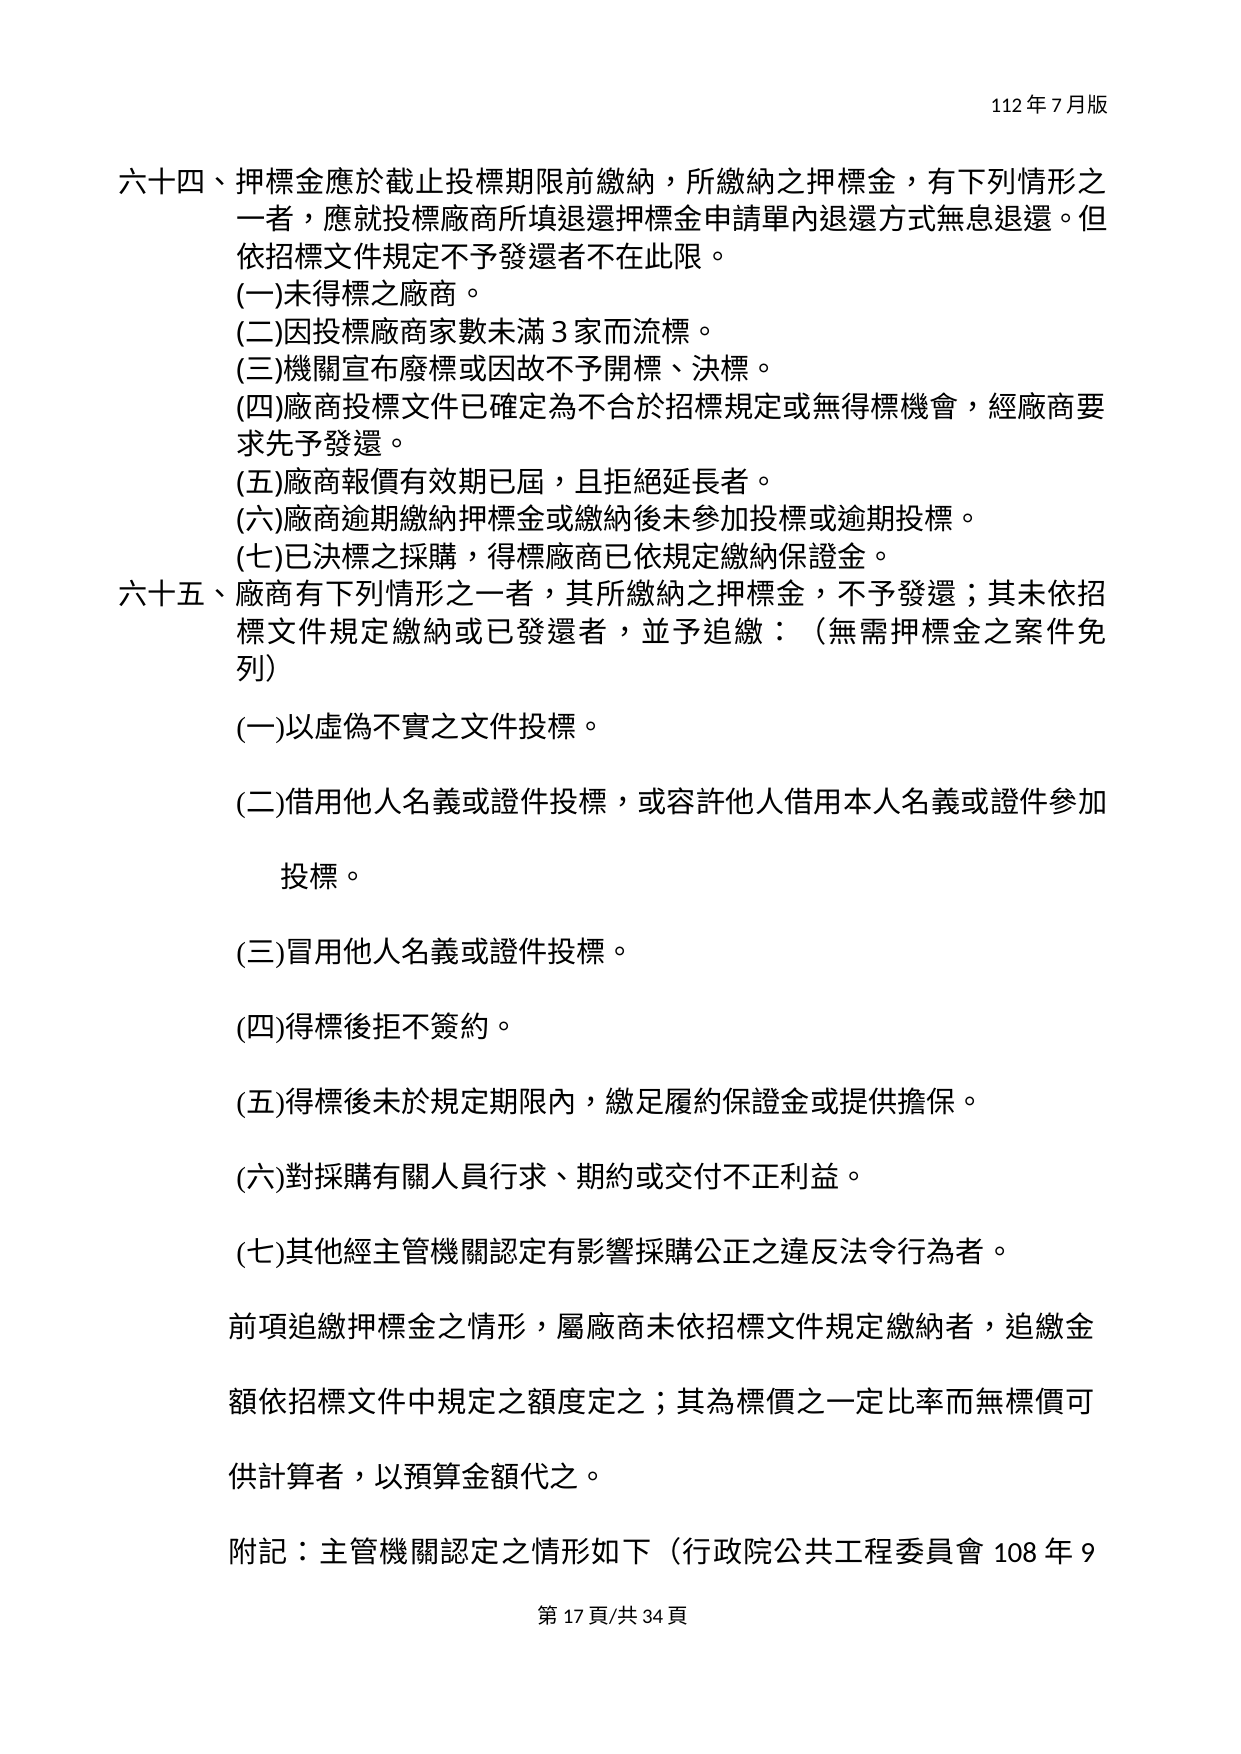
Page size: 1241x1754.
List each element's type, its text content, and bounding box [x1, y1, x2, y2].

text (三)機關宣布廢標或因故不予開標、決標。 [186, 350, 1107, 387]
text 附記：主管機關認定之情形如下（行政院公共工程委員會108年9 [228, 1512, 1095, 1587]
text (四)得標後拒不簽約。 [236, 987, 1107, 1062]
text (四)廠商投標文件已確定為不合於招標規定或無得標機會，經廠商要求先予發還。 [236, 387, 1107, 462]
text (六)廠商逾期繳納押標金或繳納後未參加投標或逾期投標。 [186, 500, 1107, 537]
text (一)以虛偽不實之文件投標。 [236, 687, 1107, 762]
text (六)對採購有關人員行求、期約或交付不正利益。 [236, 1137, 1107, 1212]
list 押標金應於截止投標期限前繳納，所繳納之押標金，有下列情形之一者，應就投標廠商所填退還押標金申請單內退還方式無息退還。但依招標文件規定不予發還者不在此限。 [118, 162, 1107, 275]
text 前項追繳押標金之情形，屬廠商未依招標文件規定繳納者，追繳金額依招標文件中規定之額度定之；其為標價之一定比率而無標價可供計算者，以預算金額代之。 [228, 1287, 1095, 1512]
text (二)因投標廠商家數未滿3家而流標。 [186, 312, 1107, 350]
text (五)廠商報價有效期已屆，且拒絕延長者。 [236, 462, 1107, 500]
list 廠商有下列情形之一者，其所繳納之押標金，不予發還；其未依招標文件規定繳納或已發還者，並予追繳：（無需押標金之案件免列） [118, 575, 1107, 687]
text (五)得標後未於規定期限內，繳足履約保證金或提供擔保。 [236, 1062, 1107, 1137]
text (七)已決標之採購，得標廠商已依規定繳納保證金。 [186, 537, 1107, 575]
text (一)未得標之廠商。 [186, 275, 1107, 312]
text (三)冒用他人名義或證件投標。 [236, 912, 1107, 987]
text (七)其他經主管機關認定有影響採購公正之違反法令行為者。 [236, 1212, 1107, 1287]
text (二)借用他人名義或證件投標，或容許他人借用本人名義或證件參加投標。 [236, 762, 1107, 912]
